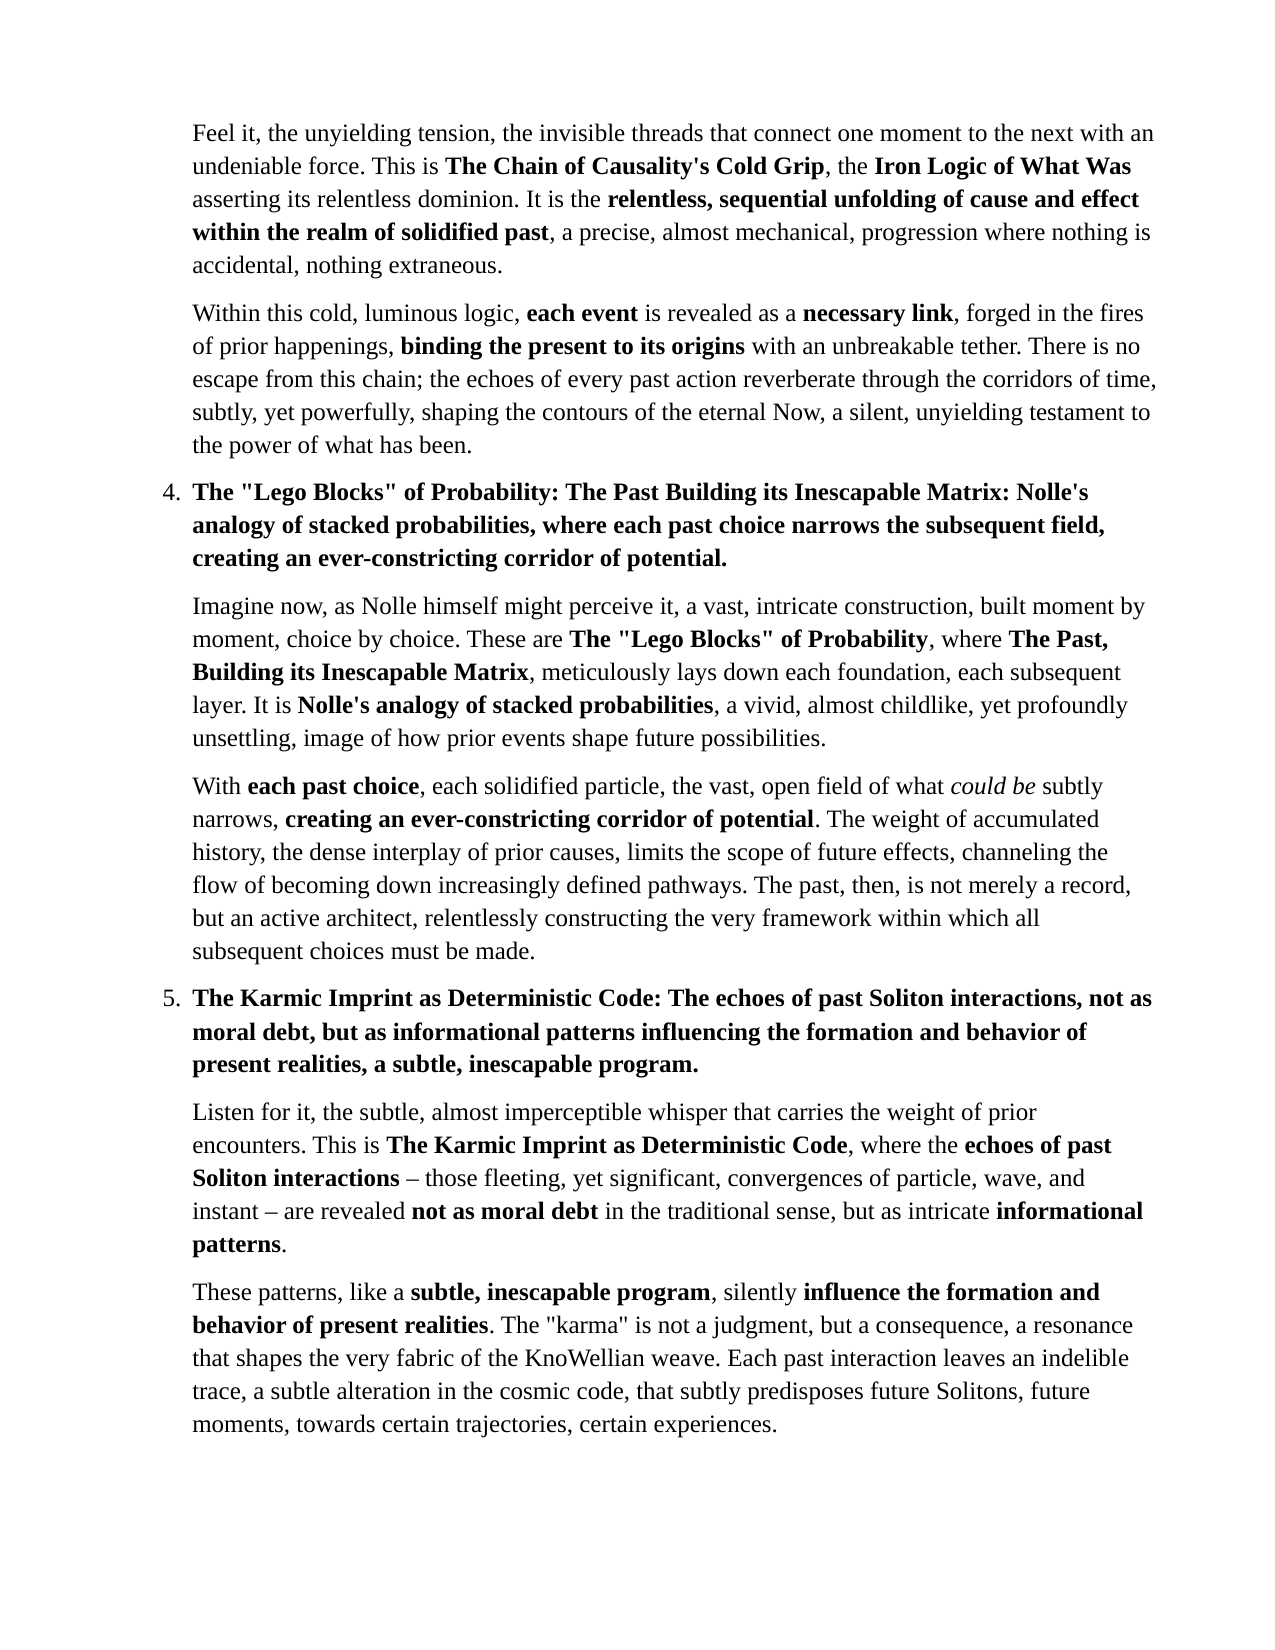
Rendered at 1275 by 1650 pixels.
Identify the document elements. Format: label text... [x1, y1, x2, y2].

list Listen for it, the subtle, almost imperceptible whisper that carries the weight of prior encounters. This is The Karmic Imprint as Deterministic Code, where the echoes of past Soliton interactions – those fleeting, yet significant, convergences of particle, wave, and instant – are revealed not as moral debt in the traditional sense, but as intricate informational patterns. [162, 1097, 1157, 1258]
list Imagine now, as Nolle himself might perceive it, a vast, intricate construction, built moment by moment, choice by choice. These are The "Lego Blocks" of Probability, where The Past, Building its Inescapable Matrix, meticulously lays down each foundation, each subsequent layer. It is Nolle's analogy of stacked probabilities, a vivid, almost childlike, yet profoundly unsettling, image of how prior events shape future possibilities. [162, 591, 1157, 752]
list Within this cold, luminous logic, each event is revealed as a necessary link, forged in the fires of prior happenings, binding the present to its origins with an unbreakable tether. There is no escape from this chain; the echoes of every past action reverberate through the corridors of time, subtly, yet powerfully, shaping the contours of the eternal Now, a silent, unyielding testament to the power of what has been. [162, 298, 1157, 459]
list These patterns, like a subtle, inescapable program, silently influence the formation and behavior of present realities. The "karma" is not a judgment, but a consequence, a resonance that shapes the very fabric of the KnoWellian weave. Each past interaction leaves an indelible trace, a subtle alteration in the cosmic code, that subtly predisposes future Solitons, future moments, towards certain trajectories, certain experiences. [162, 1277, 1157, 1438]
list With each past choice, each solidified particle, the vast, open field of what could be subtly narrows, creating an ever-constricting corridor of potential. The weight of accumulated history, the dense interplay of prior causes, limits the scope of future effects, channeling the flow of becoming down increasingly defined pathways. The past, then, is not merely a record, but an active architect, relentlessly constructing the very framework within which all subsequent choices must be made. [162, 771, 1157, 965]
list The "Lego Blocks" of Probability: The Past Building its Inescapable Matrix: Nolle's analogy of stacked probabilities, where each past choice narrows the subsequent field, creating an ever-constricting corridor of potential. [162, 477, 1157, 572]
list The Karmic Imprint as Deterministic Code: The echoes of past Soliton interactions, not as moral debt, but as informational patterns influencing the formation and behavior of present realities, a subtle, inescapable program. [162, 983, 1157, 1078]
list Feel it, the unyielding tension, the invisible threads that connect one moment to the next with an undeniable force. This is The Chain of Causality's Cold Grip, the Iron Logic of What Was asserting its relentless dominion. It is the relentless, sequential unfolding of cause and effect within the realm of solidified past, a precise, almost mechanical, progression where nothing is accidental, nothing extraneous. [162, 118, 1157, 279]
